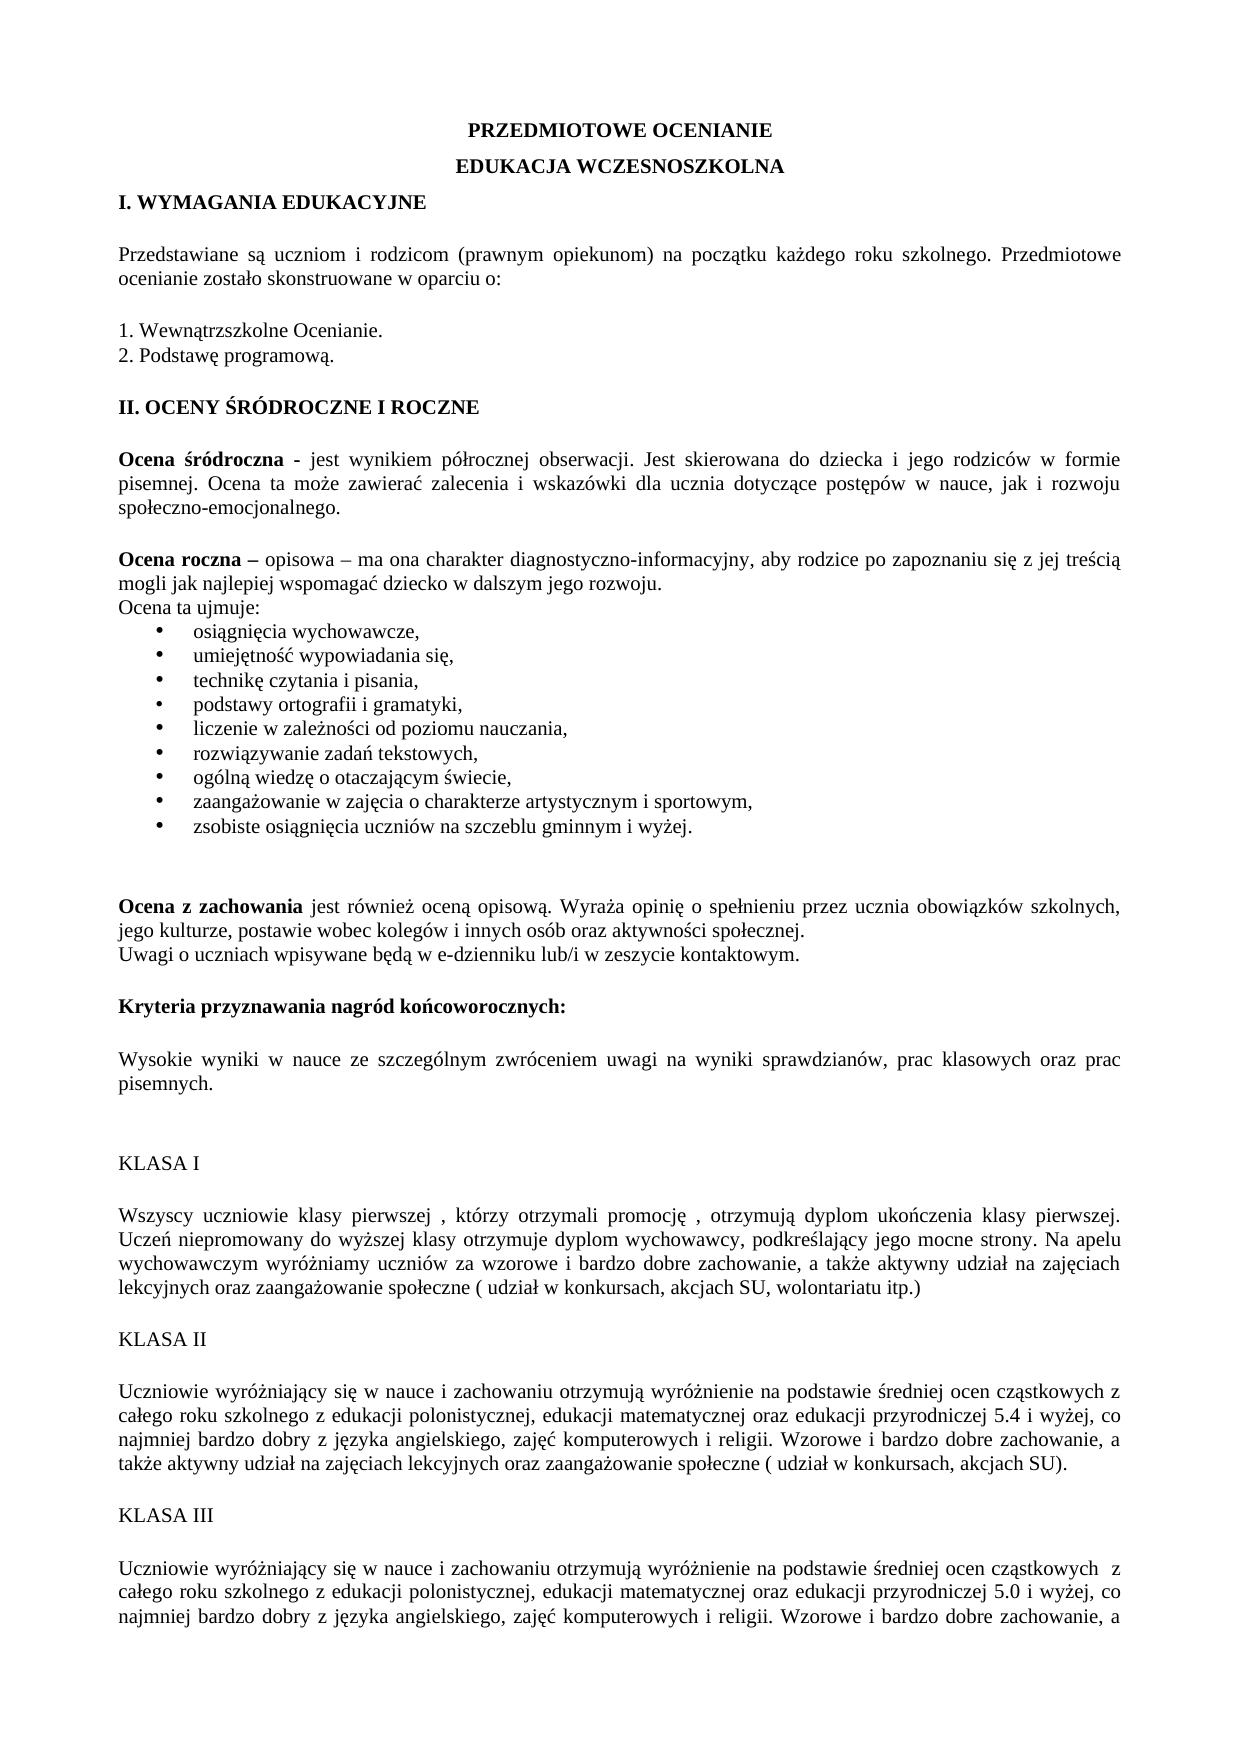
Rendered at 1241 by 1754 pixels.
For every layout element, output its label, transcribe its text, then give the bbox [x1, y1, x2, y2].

text 2. Podstawę programową. [118, 342, 1112, 367]
text PRZEDMIOTOWE OCENIANIE [118, 118, 1122, 142]
list umiejętność wypowiadania się, [156, 643, 1122, 668]
text Ocena roczna – opisowa – ma ona charakter diagnostyczno-informacyjny, aby rodzice po zapoznaniu się z jej treścią mogli jak najlepiej wspomagać dziecko w dalszym jego rozwoju. [118, 547, 1122, 595]
list technikę czytania i pisania, [156, 668, 1122, 692]
text I. WYMAGANIA EDUKACYJNE [118, 190, 1122, 214]
text Przedstawiane są uczniom i rodzicom (prawnym opiekunom) na początku każdego roku szkolnego. Przedmiotowe ocenianie zostało skonstruowane w oparciu o: [118, 242, 1122, 290]
text II. OCENY ŚRÓDROCZNE I ROCZNE [118, 394, 1122, 419]
list ogólną wiedzę o otaczającym świecie, [156, 765, 1122, 789]
text KLASA III [118, 1503, 1122, 1527]
text Wysokie wyniki w nauce ze szczególnym zwróceniem uwagi na wyniki sprawdzianów, prac klasowych oraz prac pisemnych. [118, 1046, 1122, 1094]
text 1. Wewnątrzszkolne Ocenianie. [118, 318, 1116, 342]
text KLASA II [118, 1327, 1122, 1351]
list podstawy ortografii i gramatyki, [156, 692, 1122, 716]
list liczenie w zależności od poziomu nauczania, [156, 716, 1122, 741]
text Uczniowie wyróżniający się w nauce i zachowaniu otrzymują wyróżnienie na podstawie średniej ocen cząstkowych z całego roku szkolnego z edukacji polonistycznej, edukacji matematycznej oraz edukacji przyrodniczej 5.0 i wyżej, co najmniej bardzo dobry z języka angielskiego, zajęć komputerowych i religii. Wzorowe i bardzo dobre zachowanie, a [118, 1555, 1122, 1628]
text EDUKACJA WCZESNOSZKOLNA [118, 154, 1122, 178]
text Uwagi o uczniach wpisywane będą w e-dzienniku lub/i w zeszycie kontaktowym. [118, 942, 1122, 966]
list zaangażowanie w zajęcia o charakterze artystycznym i sportowym, [156, 789, 1122, 814]
text KLASA I [118, 1151, 1122, 1175]
text Kryteria przyznawania nagród końcoworocznych: [118, 994, 1122, 1018]
list zsobiste osiągnięcia uczniów na szczeblu gminnym i wyżej. [156, 814, 1122, 838]
text Ocena ta ujmuje: [118, 595, 1122, 619]
text Uczniowie wyróżniający się w nauce i zachowaniu otrzymują wyróżnienie na podstawie średniej ocen cząstkowych z całego roku szkolnego z edukacji polonistycznej, edukacji matematycznej oraz edukacji przyrodniczej 5.4 i wyżej, co najmniej bardzo dobry z języka angielskiego, zajęć komputerowych i religii. Wzorowe i bardzo dobre zachowanie, a także aktywny udział na zajęciach lekcyjnych oraz zaangażowanie społeczne ( udział w konkursach, akcjach SU). [118, 1379, 1122, 1475]
list osiągnięcia wychowawcze, [156, 619, 1122, 643]
text Ocena z zachowania jest również oceną opisową. Wyraża opinię o spełnieniu przez ucznia obowiązków szkolnych, jego kulturze, postawie wobec kolegów i innych osób oraz aktywności społecznej. [118, 894, 1122, 942]
text Ocena śródroczna - jest wynikiem półrocznej obserwacji. Jest skierowana do dziecka i jego rodziców w formie pisemnej. Ocena ta może zawierać zalecenia i wskazówki dla ucznia dotyczące postępów w nauce, jak i rozwoju społeczno-emocjonalnego. [118, 447, 1122, 519]
text Wszyscy uczniowie klasy pierwszej , którzy otrzymali promocję , otrzymują dyplom ukończenia klasy pierwszej. Uczeń niepromowany do wyższej klasy otrzymuje dyplom wychowawcy, podkreślający jego mocne strony. Na apelu wychowawczym wyróżniamy uczniów za wzorowe i bardzo dobre zachowanie, a także aktywny udział na zajęciach lekcyjnych oraz zaangażowanie społeczne ( udział w konkursach, akcjach SU, wolontariatu itp.) [118, 1203, 1122, 1299]
list rozwiązywanie zadań tekstowych, [156, 741, 1122, 765]
